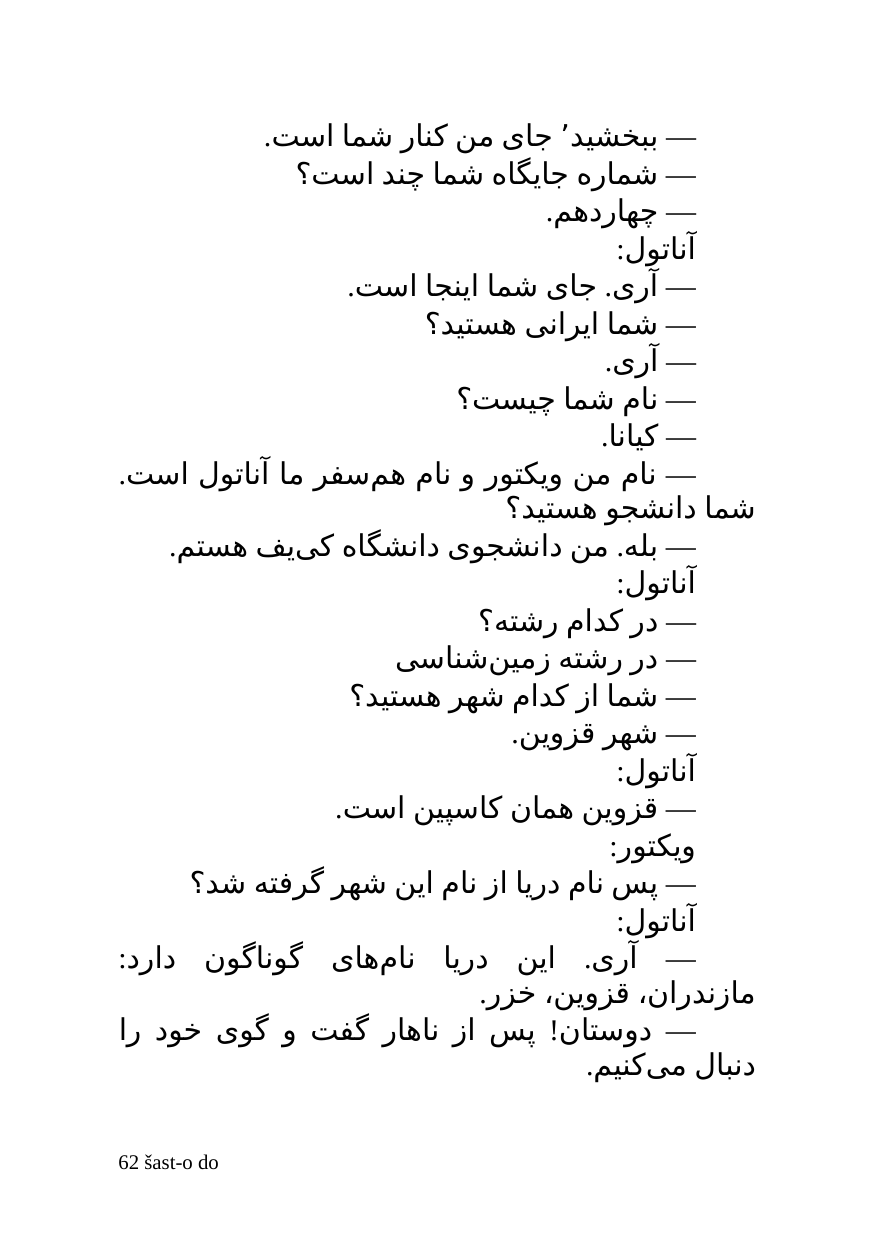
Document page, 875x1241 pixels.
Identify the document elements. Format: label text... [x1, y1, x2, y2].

text — کیانا. [118, 418, 756, 453]
text — در کدام رشته؟ [118, 603, 756, 637]
text آناتول: [118, 903, 756, 937]
text — شماره جایگاه شما چند است؟ [118, 156, 756, 191]
text — نام شما چیست؟ [118, 381, 756, 416]
text — دوستان! پس از ناهار گفت و گوی خود را دنبال می‌کنیم. [118, 1012, 756, 1081]
text — چهاردهم. [118, 193, 756, 228]
text 62 šast-o do [118, 1150, 756, 1174]
text — شما از کدام شهر هستید؟ [118, 678, 756, 712]
text آناتول: [118, 566, 756, 600]
text — آری. این دریا نام‌های گوناگون دارد: مازندران، قزوین، خزر. [118, 941, 756, 1009]
text — قزوین همان کاسپین است. [118, 791, 756, 825]
text آناتول: [118, 231, 756, 266]
text — در رشته زمین‌شناسی [118, 641, 756, 675]
text — آری. [118, 343, 756, 378]
text — نام من ویکتور و نام هم‌سفر ما آناتول است. شما دانشجو هستید؟ [118, 456, 756, 525]
text — ببخشید٬ جای من کنار شما است. [118, 118, 756, 153]
text — شما ایرانی هستید؟ [118, 306, 756, 341]
text ویکتور: [118, 828, 756, 862]
text — شهر قزوین. [118, 716, 756, 750]
text آناتول: [118, 753, 756, 787]
text — پس نام دریا از نام این شهر گرفته شد؟ [118, 866, 756, 900]
text — بله. من دانشجوی دانشگاه کی‌یف هستم. [118, 528, 756, 562]
text — آری. جای شما اینجا است. [118, 268, 756, 303]
